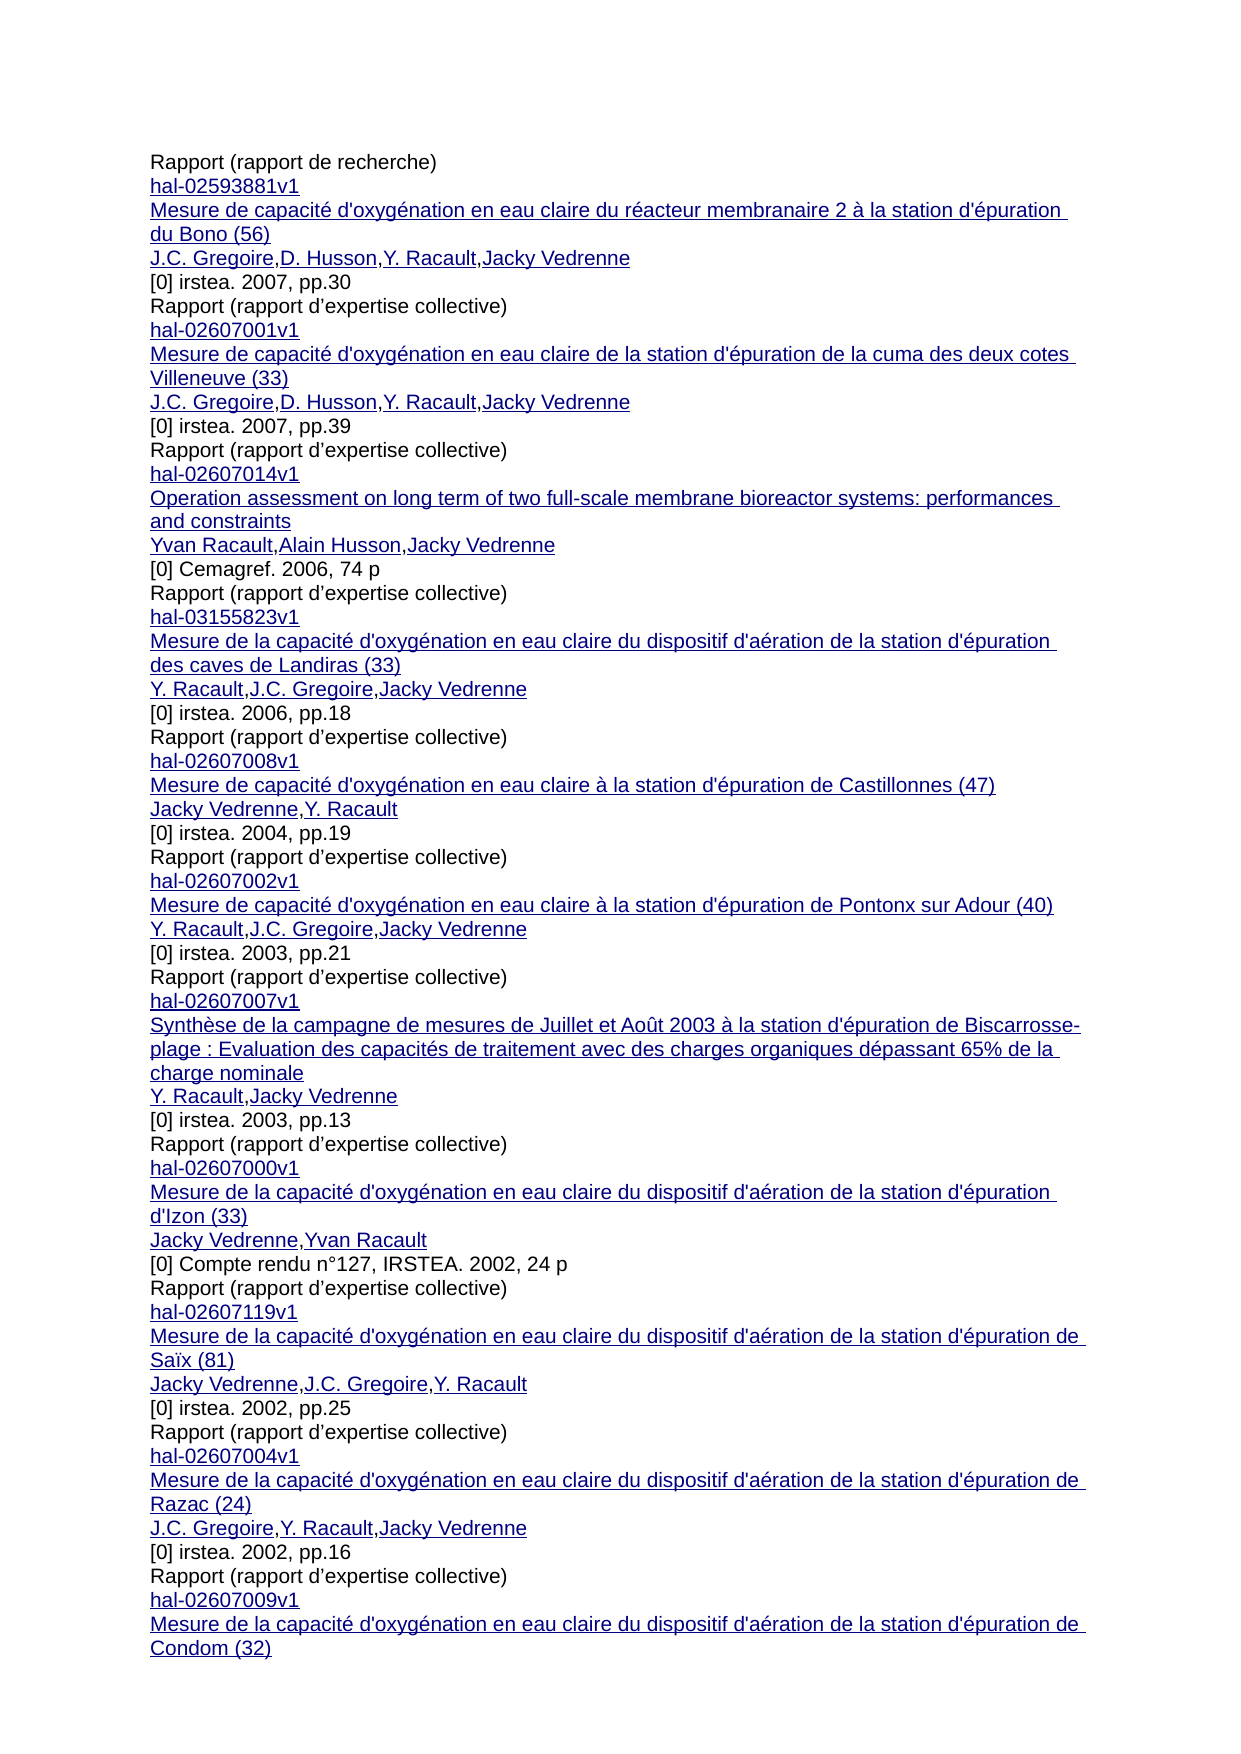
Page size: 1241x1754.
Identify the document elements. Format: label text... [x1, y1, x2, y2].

table_cell Mesure de la capacité d'oxygénation en eau claire du dispositif d'aération de la station d'épuration de Saïx (81) Jacky Vedrenne,J.C. Gregoire,Y. Racault [0] irstea. 2002, pp.25 Rapport (rapport d’expertise collective) hal-02607004v1 [150, 1324, 1090, 1468]
table_cell Mesure de capacité d'oxygénation en eau claire à la station d'épuration de Castillonnes (47) Jacky Vedrenne,Y. Racault [0] irstea. 2004, pp.19 Rapport (rapport d’expertise collective) hal-02607002v1 [150, 773, 1090, 893]
table_cell Synthèse de la campagne de mesures de Juillet et Août 2003 à la station d'épuration de Biscarrosse-plage : Evaluation des capacités de traitement avec des charges organiques dépassant 65% de la charge nominale Y. Racault,Jacky Vedrenne [0] irstea. 2003, pp.13 Rapport (rapport d’expertise collective) hal-02607000v1 [150, 1013, 1090, 1180]
table_cell Mesure de la capacité d'oxygénation en eau claire du dispositif d'aération de la station d'épuration d'Izon (33) Jacky Vedrenne,Yvan Racault [0] Compte rendu n°127, IRSTEA. 2002, 24 p Rapport (rapport d’expertise collective) hal-02607119v1 [150, 1180, 1090, 1324]
table_cell Rapport (rapport de recherche) hal-02593881v1 [150, 150, 1090, 198]
table_cell Mesure de capacité d'oxygénation en eau claire de la station d'épuration de la cuma des deux cotes Villeneuve (33) J.C. Gregoire,D. Husson,Y. Racault,Jacky Vedrenne [0] irstea. 2007, pp.39 Rapport (rapport d’expertise collective) hal-02607014v1 [150, 342, 1090, 485]
table_cell Mesure de la capacité d'oxygénation en eau claire du dispositif d'aération de la station d'épuration de Condom (32) [150, 1611, 1090, 1659]
table_cell Mesure de la capacité d'oxygénation en eau claire du dispositif d'aération de la station d'épuration de Razac (24) J.C. Gregoire,Y. Racault,Jacky Vedrenne [0] irstea. 2002, pp.16 Rapport (rapport d’expertise collective) hal-02607009v1 [150, 1468, 1090, 1611]
table_cell Operation assessment on long term of two full-scale membrane bioreactor systems: performances and constraints Yvan Racault,Alain Husson,Jacky Vedrenne [0] Cemagref. 2006, 74 p Rapport (rapport d’expertise collective) hal-03155823v1 [150, 485, 1090, 629]
table_cell Mesure de la capacité d'oxygénation en eau claire du dispositif d'aération de la station d'épuration des caves de Landiras (33) Y. Racault,J.C. Gregoire,Jacky Vedrenne [0] irstea. 2006, pp.18 Rapport (rapport d’expertise collective) hal-02607008v1 [150, 629, 1090, 773]
table_cell Mesure de capacité d'oxygénation en eau claire du réacteur membranaire 2 à la station d'épuration du Bono (56) J.C. Gregoire,D. Husson,Y. Racault,Jacky Vedrenne [0] irstea. 2007, pp.30 Rapport (rapport d’expertise collective) hal-02607001v1 [150, 198, 1090, 342]
table_cell Mesure de capacité d'oxygénation en eau claire à la station d'épuration de Pontonx sur Adour (40) Y. Racault,J.C. Gregoire,Jacky Vedrenne [0] irstea. 2003, pp.21 Rapport (rapport d’expertise collective) hal-02607007v1 [150, 893, 1090, 1012]
